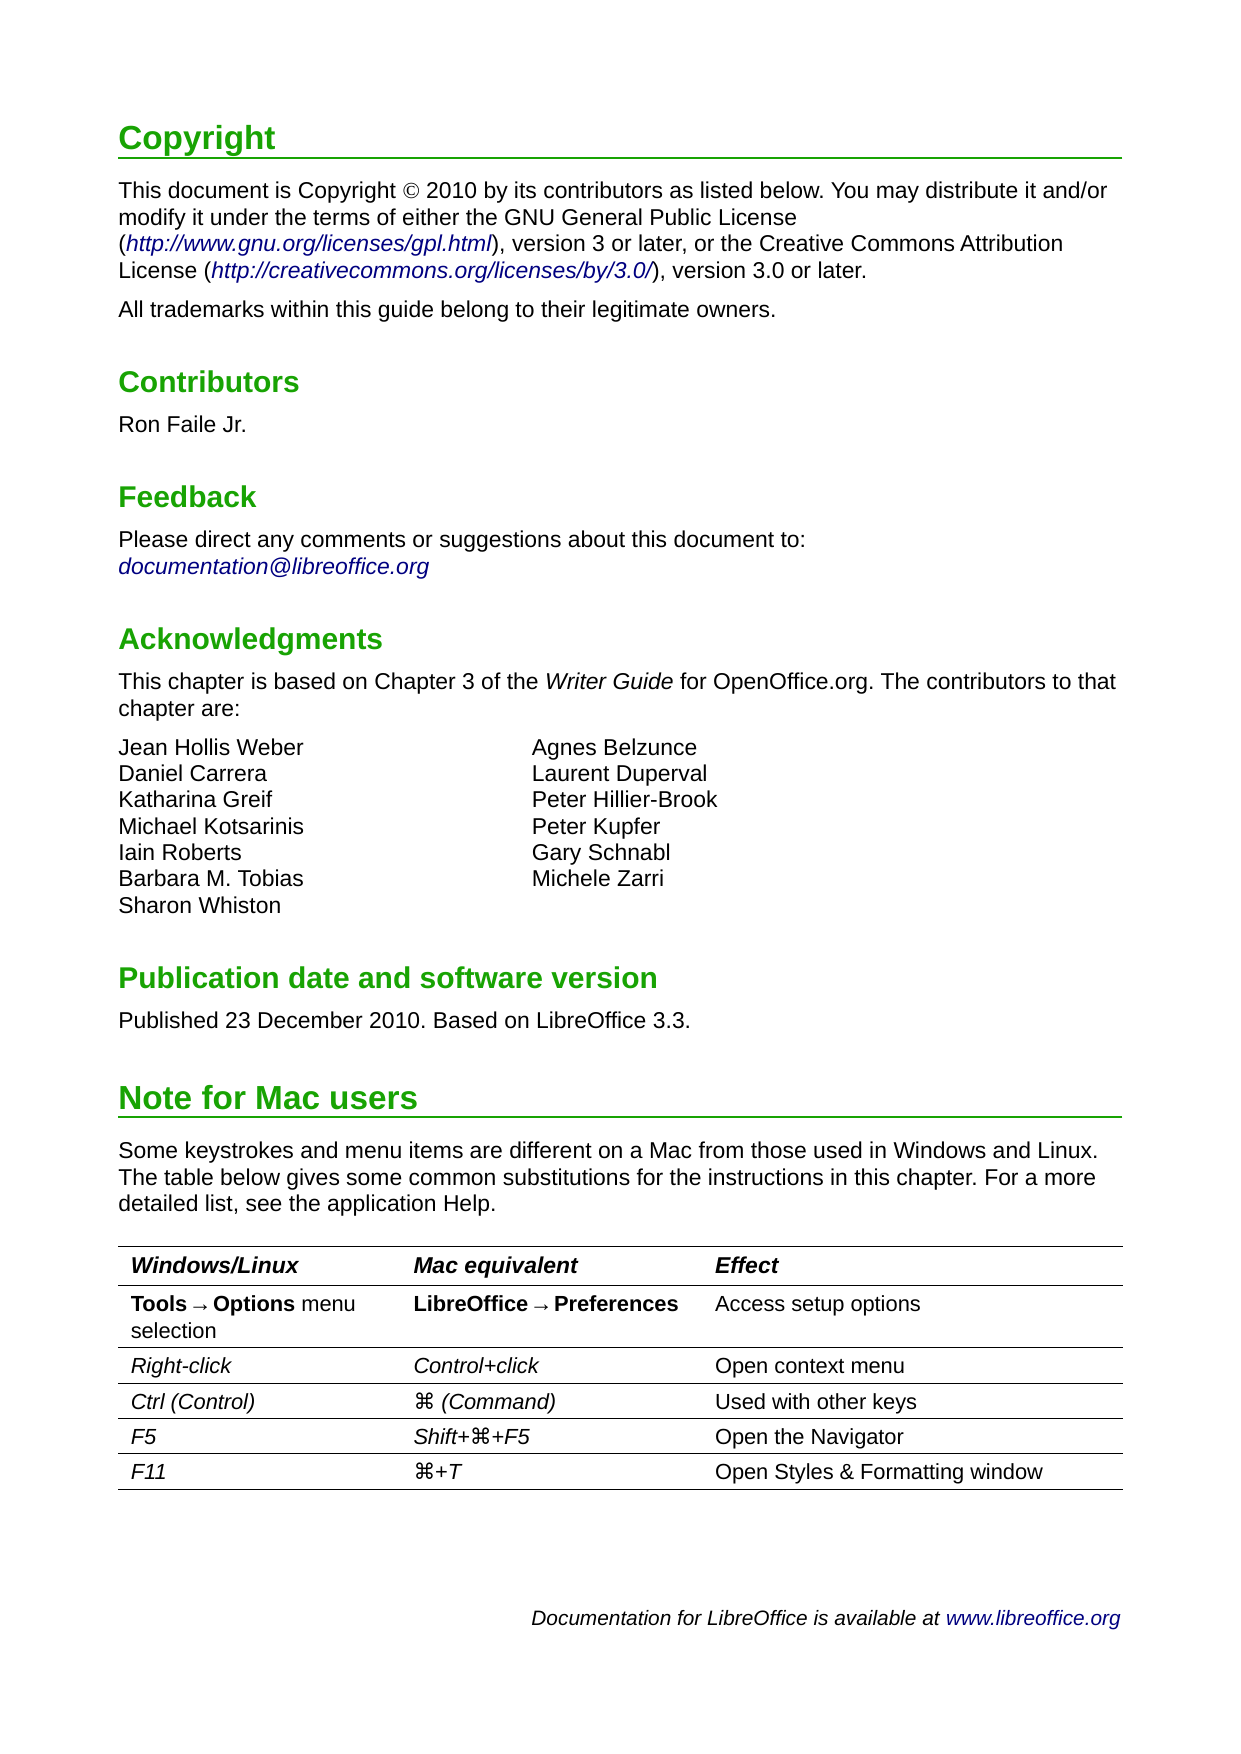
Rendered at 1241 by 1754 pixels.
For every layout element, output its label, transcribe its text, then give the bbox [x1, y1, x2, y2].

text Jean Hollis Weber Agnes Belzunce Daniel Carrera Laurent Duperval Katharina Greif Peter Hillier-Brook Michael Kotsarinis Peter Kupfer Iain Roberts Gary Schnabl Barbara M. Tobias Michele Zarri Sharon Whiston [118, 733, 1122, 918]
table_cell LibreOffice → Preferences [401, 1286, 702, 1347]
text Please direct any comments or suggestions about this document to: documentation@libreoffice.org [118, 526, 1122, 579]
text Ron Faile Jr. [118, 411, 1122, 437]
text Acknowledgments [118, 621, 1122, 656]
table_header Effect [703, 1247, 1122, 1285]
text All trademarks within this guide belong to their legitimate owners. [118, 296, 1122, 322]
text This document is Copyright © 2010 by its contributors as listed below. You may distribute it and/or modify it under the terms of either the GNU General Public License (http://www.gnu.org/licenses/gpl.html), version 3 or later, or the Creative Commons Attribution License (http://creativecommons.org/licenses/by/3.0/), version 3.0 or later. [118, 177, 1122, 283]
table_cell Right-click [118, 1348, 401, 1383]
text Contributors [118, 364, 1122, 398]
table_header Mac equivalent [401, 1247, 702, 1285]
table_cell Shift+z+F5 [401, 1419, 702, 1453]
text Publication date and software version [118, 960, 1122, 994]
table_cell Access setup options [703, 1286, 1122, 1347]
subtitle Note for Mac users [118, 1078, 1122, 1116]
text Feedback [118, 479, 1122, 514]
table_cell F5 [118, 1419, 401, 1453]
table_cell Open Styles & Formatting window [703, 1454, 1122, 1488]
table_cell z+T [401, 1454, 702, 1488]
text This chapter is based on Chapter 3 of the Writer Guide for OpenOffice.org. The contributors to that chapter are: [118, 668, 1122, 721]
table_cell Ctrl (Control) [118, 1384, 401, 1418]
text Published 23 December 2010. Based on LibreOffice 3.3. [118, 1007, 1122, 1033]
text Some keystrokes and menu items are different on a Mac from those used in Windows and Linux. The table below gives some common substitutions for the instructions in this chapter. For a more detailed list, see the application Help. [118, 1137, 1122, 1216]
table_header Windows/Linux [118, 1247, 401, 1285]
table_cell F11 [118, 1454, 401, 1488]
table_cell Used with other keys [703, 1384, 1122, 1418]
table_cell z (Command) [401, 1384, 702, 1418]
subtitle Copyright [118, 118, 1122, 157]
table_cell Open the Navigator [703, 1419, 1122, 1453]
table_cell Control+click [401, 1348, 702, 1383]
table_cell Tools → Options menu selection [118, 1286, 401, 1347]
table_cell Open context menu [703, 1348, 1122, 1383]
